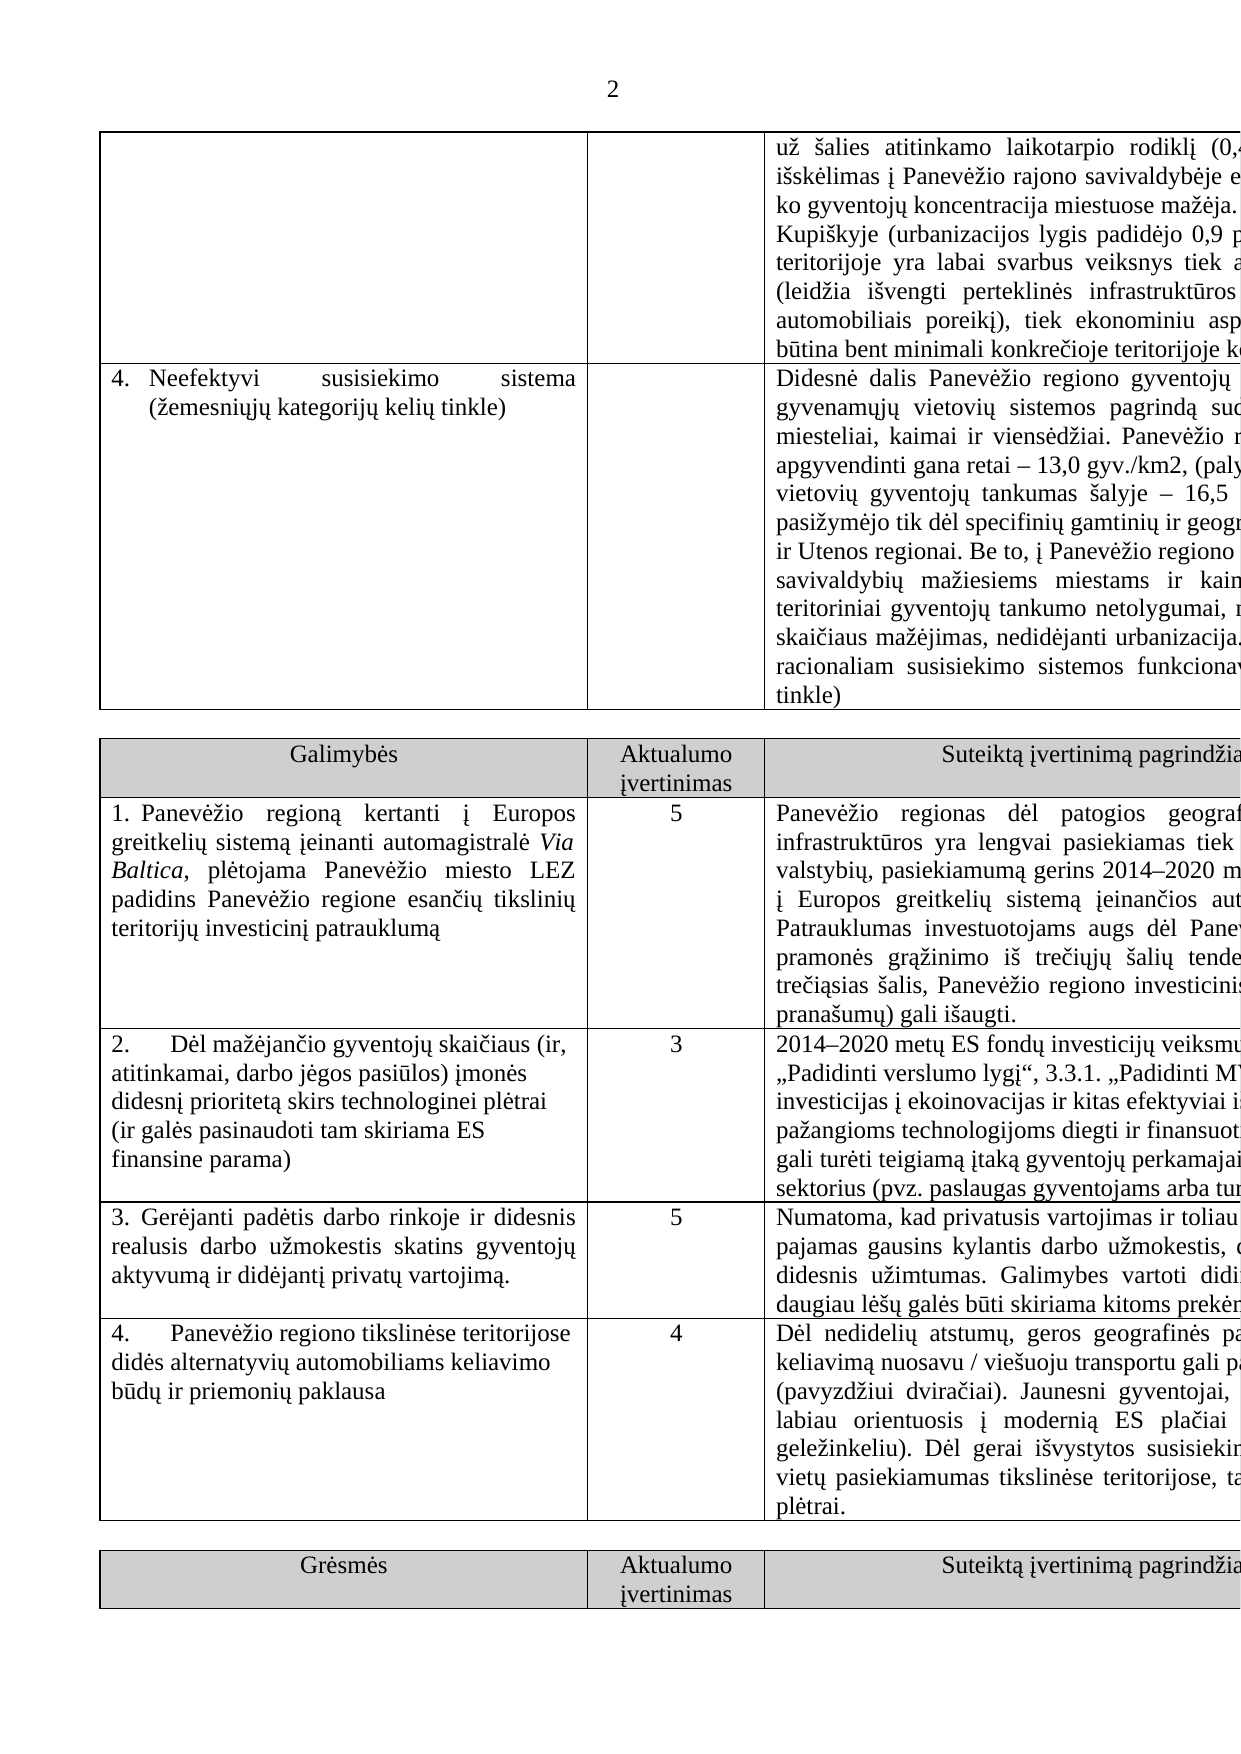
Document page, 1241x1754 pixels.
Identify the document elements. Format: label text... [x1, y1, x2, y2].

table_cell Panevėžio regionas dėl patogios geografinės padėties ir išplėtotos transporto infrastruktūros yra lengvai pasiekiamas tiek iš kitų Lietuvos miestų, tiek iš užsienio valstybių, pasiekiamumą gerins 2014–2020 m. suplanuota Panevėžio regioną kertančios į Europos greitkelių sistemą įeinančios automagistralės Via Baltica modernizacija. Patrauklumas investuotojams augs dėl Panevėžio LEZ veiklos. Europoje atsirandant pramonės grąžinimo iš trečiųjų šalių tendencijai ir mažėjant gamybos iškėlimui į trečiąsias šalis, Panevėžio regiono investicinis patrauklumas (dėl turimų konkurencinių pranašumų) gali išaugti. [765, 798, 1240, 1028]
table_cell 4. Neefektyvi susisiekimo sistema (žemesniųjų kategorijų kelių tinkle) [101, 364, 587, 708]
table_cell 3. Gerėjanti padėtis darbo rinkoje ir didesnis realusis darbo užmokestis skatins gyventojų aktyvumą ir didėjantį privatų vartojimą. [101, 1203, 587, 1317]
table_cell Numatoma, kad privatusis vartojimas ir toliau nuosekliai augs, nes namų ūkių gaunamas pajamas gausins kylantis darbo užmokestis, didinamas minimalus darbo užmokestis ir didesnis užimtumas. Galimybes vartoti didins ir kritusios kainos, ypač degalų, nes daugiau lėšų galės būti skiriama kitoms prekėms ar paslaugoms įsigyti. [765, 1203, 1240, 1317]
table_header Suteiktą įvertinimą pagrindžianti informacija, prielaidos [765, 739, 1240, 797]
table_cell Dėl nedidelių atstumų, geros geografinės padėties, tikslinėse ir susietose teritorijose keliavimą nuosavu / viešuoju transportu gali papildyti alternatyvios transporto priemonės (pavyzdžiui dviračiai). Jaunesni gyventojai, didėjant ekologiniam sąmoningumui, vis labiau orientuosis į modernią ES plačiai taikomą keliavimo praktiką (dviračiais, geležinkeliu). Dėl gerai išvystytos susisiekimo infrastruktūros pagerės sukurtų darbo vietų pasiekiamumas tikslinėse teritorijose, tai viena esminių sąlygų sėkmingai miestų plėtrai. [765, 1319, 1240, 1520]
table_cell 5 [588, 1203, 764, 1317]
table_cell Panevėžio regiono urbanizacijos lygis skaičiuojant be Panevėžio miesto savivaldybės – 32,1 proc. (lyginant su 2011 m. sausio 1 d. – padidėjo 0,1 proc.), urbanizacijos lygio pokyčio rodiklis Panevėžio regione (be Panevėžio miesto savivaldybės) buvo mažesnis už šalies atitinkamo laikotarpio rodiklį (0,4 proc.). Labiausiai tai lėmė gyventojų išskėlimas į Panevėžio rajono savivaldybėje esančias kaimo gyvenamąsias vietoves, dėl ko gyventojų koncentracija miestuose mažėja. Sparčiau gyventojų koncentracija vyko tik Kupiškyje (urbanizacijos lygis padidėjo 0,9 proc.). Gyventojų koncentracija nedidelėje teritorijoje yra labai svarbus veiksnys tiek aplinkosauginiu ir klimato kaitos aspektu (leidžia išvengti perteklinės infrastruktūros kūrimo, išlaikymo ir mažinti kelionių automobiliais poreikį), tiek ekonominiu aspektu – paslaugas teikiančioms įmonėms būtina bent minimali konkrečioje teritorijoje koncentruota paslaugų gavėjų rinka. [765, 133, 1240, 362]
table_cell 3 [588, 1029, 764, 1201]
table_cell 2014–2020 metų ES fondų investicijų veiksmų programoje numatyti uždaviniai: 3.1.1. „Padidinti verslumo lygį“, 3.3.1. „Padidinti MVĮ produktyvumą“, 3.3.2. „Padidinti MVĮ investicijas į ekoinovacijas ir kitas efektyviai išteklius naudojančias technologijas“ – pažangioms technologijoms diegti ir finansuoti. Technologinė plėtra pramonės įmonėse gali turėti teigiamą įtaką gyventojų perkamajai galai, ir taip stimuliuoti kitus ūkio sektorius (pvz. paslaugas gyventojams arba turizmą) [765, 1029, 1240, 1201]
table_header Suteiktą įvertinimą pagrindžianti informacija, prielaidos [765, 1551, 1240, 1608]
table_cell 5 [588, 798, 764, 1028]
table_header Aktualumo įvertinimas [588, 1551, 764, 1608]
table_header Grėsmės [101, 1551, 587, 1608]
table_cell [588, 364, 764, 708]
table_cell 2. Dėl mažėjančio gyventojų skaičiaus (ir, atitinkamai, darbo jėgos pasiūlos) įmonės didesnį prioritetą skirs technologinei plėtrai (ir galės pasinaudoti tam skiriama ES finansine parama) [101, 1029, 587, 1201]
table_cell 1. Panevėžio regioną kertanti į Europos greitkelių sistemą įeinanti automagistralė Via Baltica, plėtojama Panevėžio miesto LEZ padidins Panevėžio regione esančių tikslinių teritorijų investicinį patrauklumą [101, 798, 587, 1028]
table_cell [588, 133, 764, 362]
table_cell [101, 133, 587, 362]
table_header Galimybės [101, 739, 587, 797]
table_cell 4. Panevėžio regiono tikslinėse teritorijose didės alternatyvių automobiliams keliavimo būdų ir priemonių paklausa [101, 1319, 587, 1520]
table_cell 4 [588, 1319, 764, 1520]
table_header Aktualumo įvertinimas [588, 739, 764, 797]
table_cell Didesnė dalis Panevėžio regiono gyventojų gyvena kaimo gyvenamosiose vietovėse; gyvenamųjų vietovių sistemos pagrindą sudaro maži (istoriniai) miestai, tradiciniai miesteliai, kaimai ir viensėdžiai. Panevėžio regiono mažieji miestai ir kaimo vietovės apgyvendinti gana retai – 13,0 gyv./km2, (palyginimui, vidutinis mažųjų miestų ir kaimo vietovių gyventojų tankumas šalyje – 16,5 gyv./km2), mažesniu gyventojų tankumu pasižymėjo tik dėl specifinių gamtinių ir geografinių sąlygų labai retai gyvenami Alytaus ir Utenos regionai. Be to, į Panevėžio regiono ITV programos įgyvendinimo patenkančių savivaldybių mažiesiems miestams ir kaimo vietovėms būdingi ir gana ženklūs teritoriniai gyventojų tankumo netolygumai, miestams ir kaimo vietovėms – gyventojų skaičiaus mažėjimas, nedidėjanti urbanizacija. Visa tai nesudaro prielaidų efektyviam ir racionaliam susisiekimo sistemos funkcionavimui (ypač žemesniųjų kategorijų kelių tinkle) [765, 364, 1240, 708]
